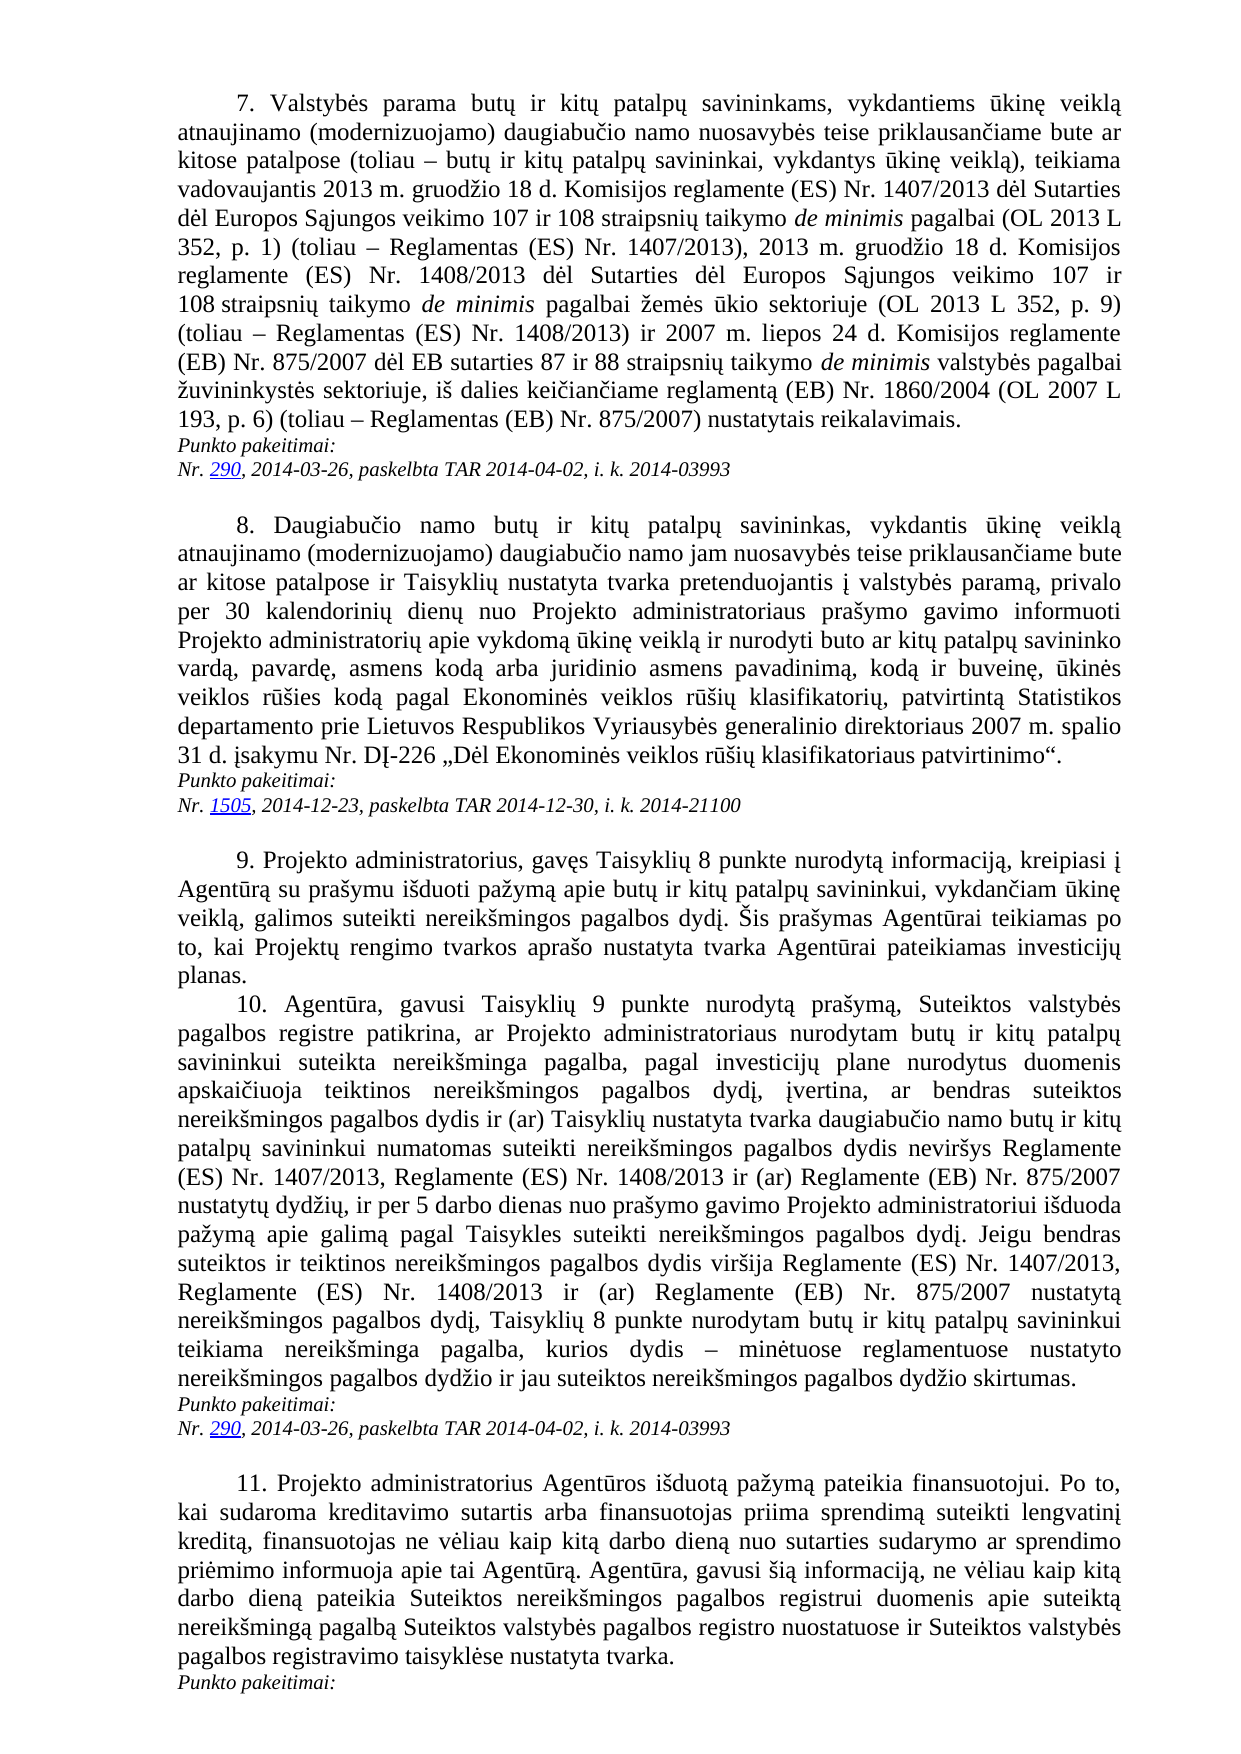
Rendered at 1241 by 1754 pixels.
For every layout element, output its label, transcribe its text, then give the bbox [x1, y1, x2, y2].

text Punkto pakeitimai: [177, 768, 1122, 792]
text 10. Agentūra, gavusi Taisyklių 9 punkte nurodytą prašymą, Suteiktos valstybės pagalbos registre patikrina, ar Projekto administratoriaus nurodytam butų ir kitų patalpų savininkui suteikta nereikšminga pagalba, pagal investicijų plane nurodytus duomenis apskaičiuoja teiktinos nereikšmingos pagalbos dydį, įvertina, ar bendras suteiktos nereikšmingos pagalbos dydis ir (ar) Taisyklių nustatyta tvarka daugiabučio namo butų ir kitų patalpų savininkui numatomas suteikti nereikšmingos pagalbos dydis neviršys Reglamente (ES) Nr. 1407/2013, Reglamente (ES) Nr. 1408/2013 ir (ar) Reglamente (EB) Nr. 875/2007 nustatytų dydžių, ir per 5 darbo dienas nuo prašymo gavimo Projekto administratoriui išduoda pažymą apie galimą pagal Taisykles suteikti nereikšmingos pagalbos dydį. Jeigu bendras suteiktos ir teiktinos nereikšmingos pagalbos dydis viršija Reglamente (ES) Nr. 1407/2013, Reglamente (ES) Nr. 1408/2013 ir (ar) Reglamente (EB) Nr. 875/2007 nustatytą nereikšmingos pagalbos dydį, Taisyklių 8 punkte nurodytam butų ir kitų patalpų savininkui teikiama nereikšminga pagalba, kurios dydis – minėtuose reglamentuose nustatyto nereikšmingos pagalbos dydžio ir jau suteiktos nereikšmingos pagalbos dydžio skirtumas. [177, 989, 1122, 1392]
text Nr. 290, 2014-03-26, paskelbta TAR 2014-04-02, i. k. 2014-03993 [177, 457, 1122, 481]
text 9. Projekto administratorius, gavęs Taisyklių 8 punkte nurodytą informaciją, kreipiasi į Agentūrą su prašymu išduoti pažymą apie butų ir kitų patalpų savininkui, vykdančiam ūkinę veiklą, galimos suteikti nereikšmingos pagalbos dydį. Šis prašymas Agentūrai teikiamas po to, kai Projektų rengimo tvarkos aprašo nustatyta tvarka Agentūrai pateikiamas investicijų planas. [177, 845, 1122, 989]
text Nr. 290, 2014-03-26, paskelbta TAR 2014-04-02, i. k. 2014-03993 [177, 1416, 1122, 1440]
text Punkto pakeitimai: [177, 433, 1122, 457]
text Punkto pakeitimai: [177, 1670, 1122, 1694]
text Nr. 1505, 2014-12-23, paskelbta TAR 2014-12-30, i. k. 2014-21100 [177, 792, 1122, 817]
text 8. Daugiabučio namo butų ir kitų patalpų savininkas, vykdantis ūkinę veiklą atnaujinamo (modernizuojamo) daugiabučio namo jam nuosavybės teise priklausančiame bute ar kitose patalpose ir Taisyklių nustatyta tvarka pretenduojantis į valstybės paramą, privalo per 30 kalendorinių dienų nuo Projekto administratoriaus prašymo gavimo informuoti Projekto administratorių apie vykdomą ūkinę veiklą ir nurodyti buto ar kitų patalpų savininko vardą, pavardę, asmens kodą arba juridinio asmens pavadinimą, kodą ir buveinę, ūkinės veiklos rūšies kodą pagal Ekonominės veiklos rūšių klasifikatorių, patvirtintą Statistikos departamento prie Lietuvos Respublikos Vyriausybės generalinio direktoriaus 2007 m. spalio 31 d. įsakymu Nr. DĮ-226 „Dėl Ekonominės veiklos rūšių klasifikatoriaus patvirtinimo“. [177, 510, 1122, 768]
text Punkto pakeitimai: [177, 1392, 1122, 1416]
text 7. Valstybės parama butų ir kitų patalpų savininkams, vykdantiems ūkinę veiklą atnaujinamo (modernizuojamo) daugiabučio namo nuosavybės teise priklausančiame bute ar kitose patalpose (toliau – butų ir kitų patalpų savininkai, vykdantys ūkinę veiklą), teikiama vadovaujantis 2013 m. gruodžio 18 d. Komisijos reglamente (ES) Nr. 1407/2013 dėl Sutarties dėl Europos Sąjungos veikimo 107 ir 108 straipsnių taikymo de minimis pagalbai (OL 2013 L 352, p. 1) (toliau – Reglamentas (ES) Nr. 1407/2013), 2013 m. gruodžio 18 d. Komisijos reglamente (ES) Nr. 1408/2013 dėl Sutarties dėl Europos Sąjungos veikimo 107 ir 108 straipsnių taikymo de minimis pagalbai žemės ūkio sektoriuje (OL 2013 L 352, p. 9) (toliau – Reglamentas (ES) Nr. 1408/2013) ir 2007 m. liepos 24 d. Komisijos reglamente (EB) Nr. 875/2007 dėl EB sutarties 87 ir 88 straipsnių taikymo de minimis valstybės pagalbai žuvininkystės sektoriuje, iš dalies keičiančiame reglamentą (EB) Nr. 1860/2004 (OL 2007 L 193, p. 6) (toliau – Reglamentas (EB) Nr. 875/2007) nustatytais reikalavimais. [177, 88, 1122, 433]
text 11. Projekto administratorius Agentūros išduotą pažymą pateikia finansuotojui. Po to, kai sudaroma kreditavimo sutartis arba finansuotojas priima sprendimą suteikti lengvatinį kreditą, finansuotojas ne vėliau kaip kitą darbo dieną nuo sutarties sudarymo ar sprendimo priėmimo informuoja apie tai Agentūrą. Agentūra, gavusi šią informaciją, ne vėliau kaip kitą darbo dieną pateikia Suteiktos nereikšmingos pagalbos registrui duomenis apie suteiktą nereikšmingą pagalbą Suteiktos valstybės pagalbos registro nuostatuose ir Suteiktos valstybės pagalbos registravimo taisyklėse nustatyta tvarka. [177, 1468, 1122, 1670]
